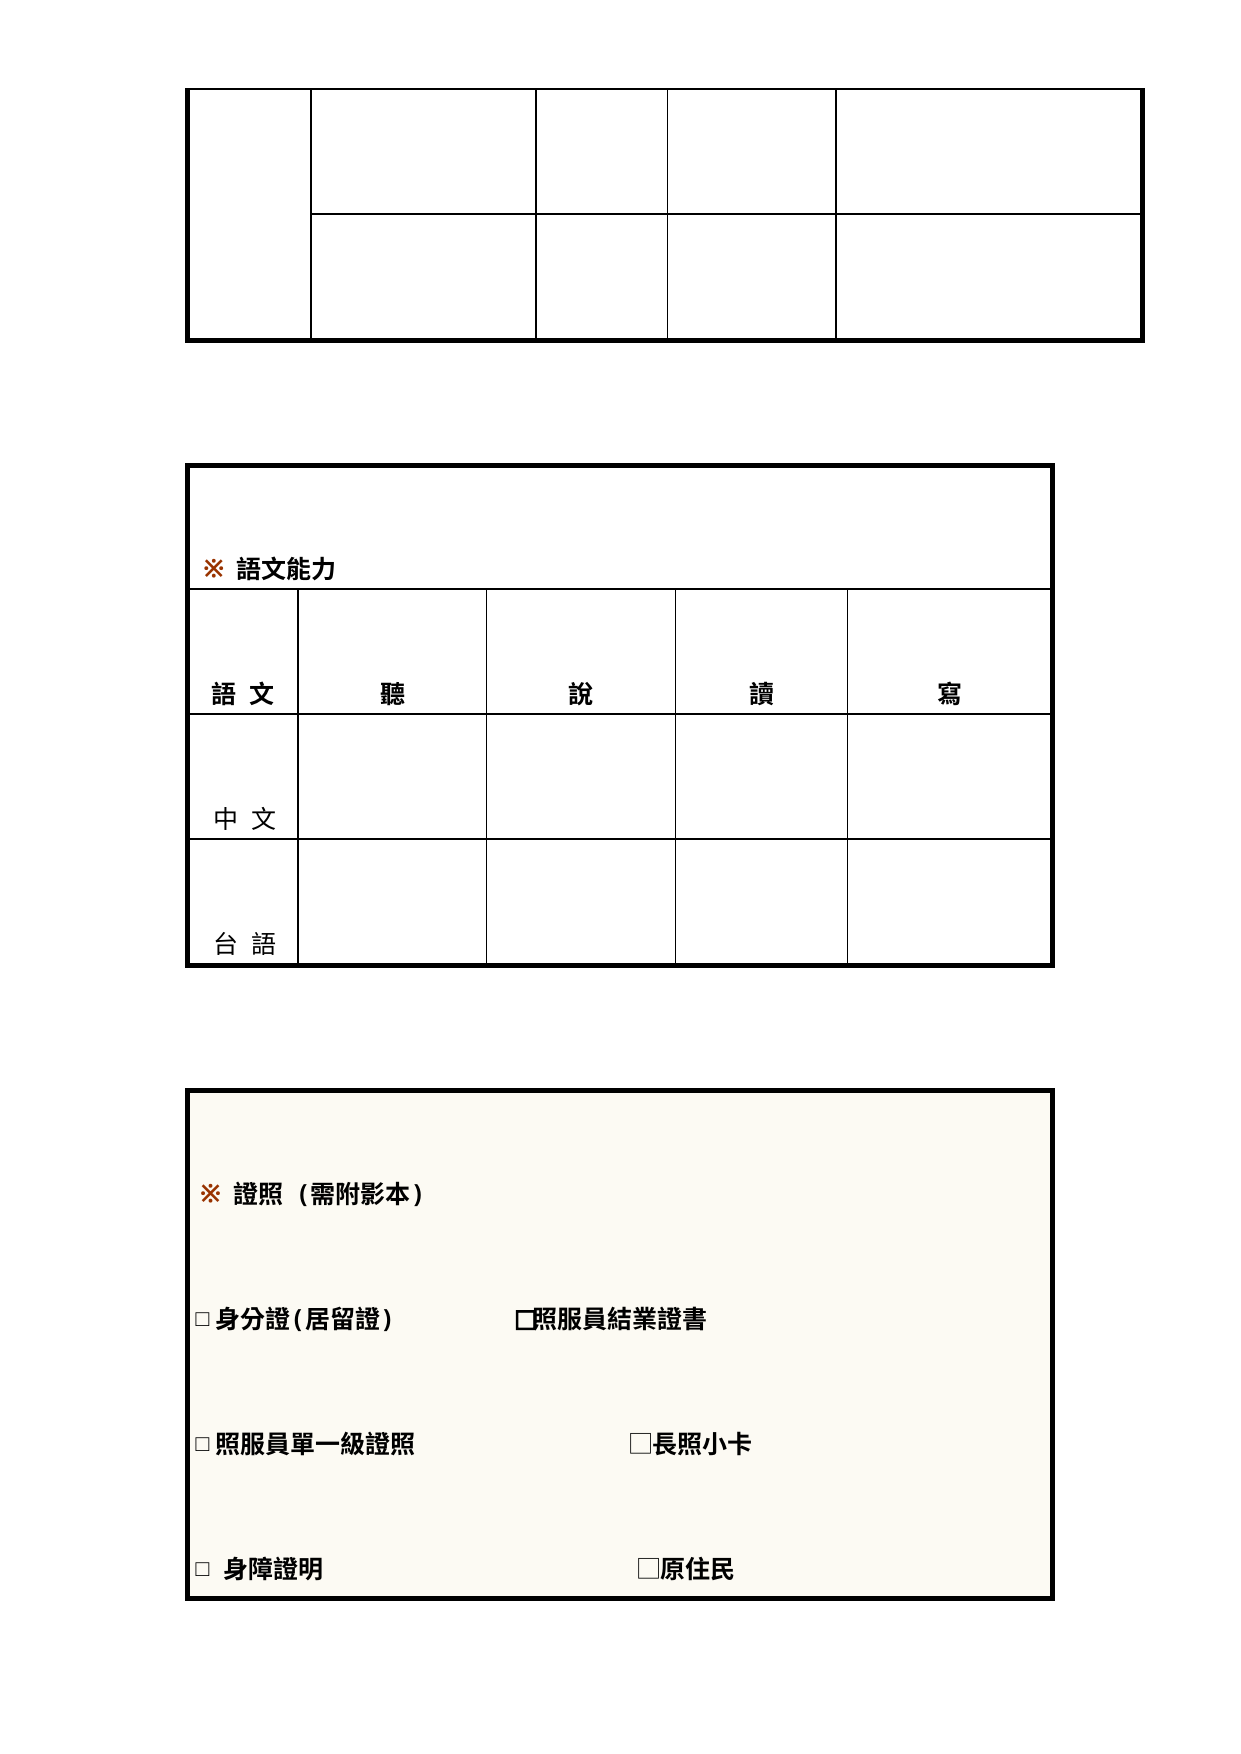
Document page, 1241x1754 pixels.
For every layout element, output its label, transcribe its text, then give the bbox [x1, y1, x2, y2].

table_cell □ 照服員單一級證照 ⃞長照小卡 [190, 1346, 1050, 1471]
table_cell [312, 90, 535, 213]
table_cell [190, 90, 310, 338]
table_cell 讀 [676, 590, 847, 713]
table_cell [676, 840, 847, 963]
table_cell [668, 215, 835, 338]
table_cell 聽 [299, 590, 486, 713]
table_cell 台 語 [190, 840, 297, 963]
table_cell □ 身障證明 ⃞原住民 [190, 1471, 1050, 1596]
table_cell [848, 840, 1050, 963]
table_cell [668, 90, 835, 213]
table_cell 中 文 [190, 715, 297, 838]
table_cell [537, 215, 667, 338]
table_cell 語 文 [190, 590, 297, 713]
table_cell □ 身分證(居留證) ⃞照服員結業證書 [190, 1221, 1050, 1346]
table_header 證照 (需附影本) [190, 1093, 1050, 1221]
table_cell [299, 840, 486, 963]
table_cell [299, 715, 486, 838]
table_cell [837, 90, 1140, 213]
table_header 語文能力 [190, 468, 1050, 588]
table_cell 寫 [848, 590, 1050, 713]
table_cell 說 [487, 590, 675, 713]
table_cell [312, 215, 535, 338]
table_cell [487, 840, 675, 963]
table_cell [676, 715, 847, 838]
table_cell [487, 715, 675, 838]
table_cell [837, 215, 1140, 338]
table_cell [537, 90, 667, 213]
table_cell [848, 715, 1050, 838]
